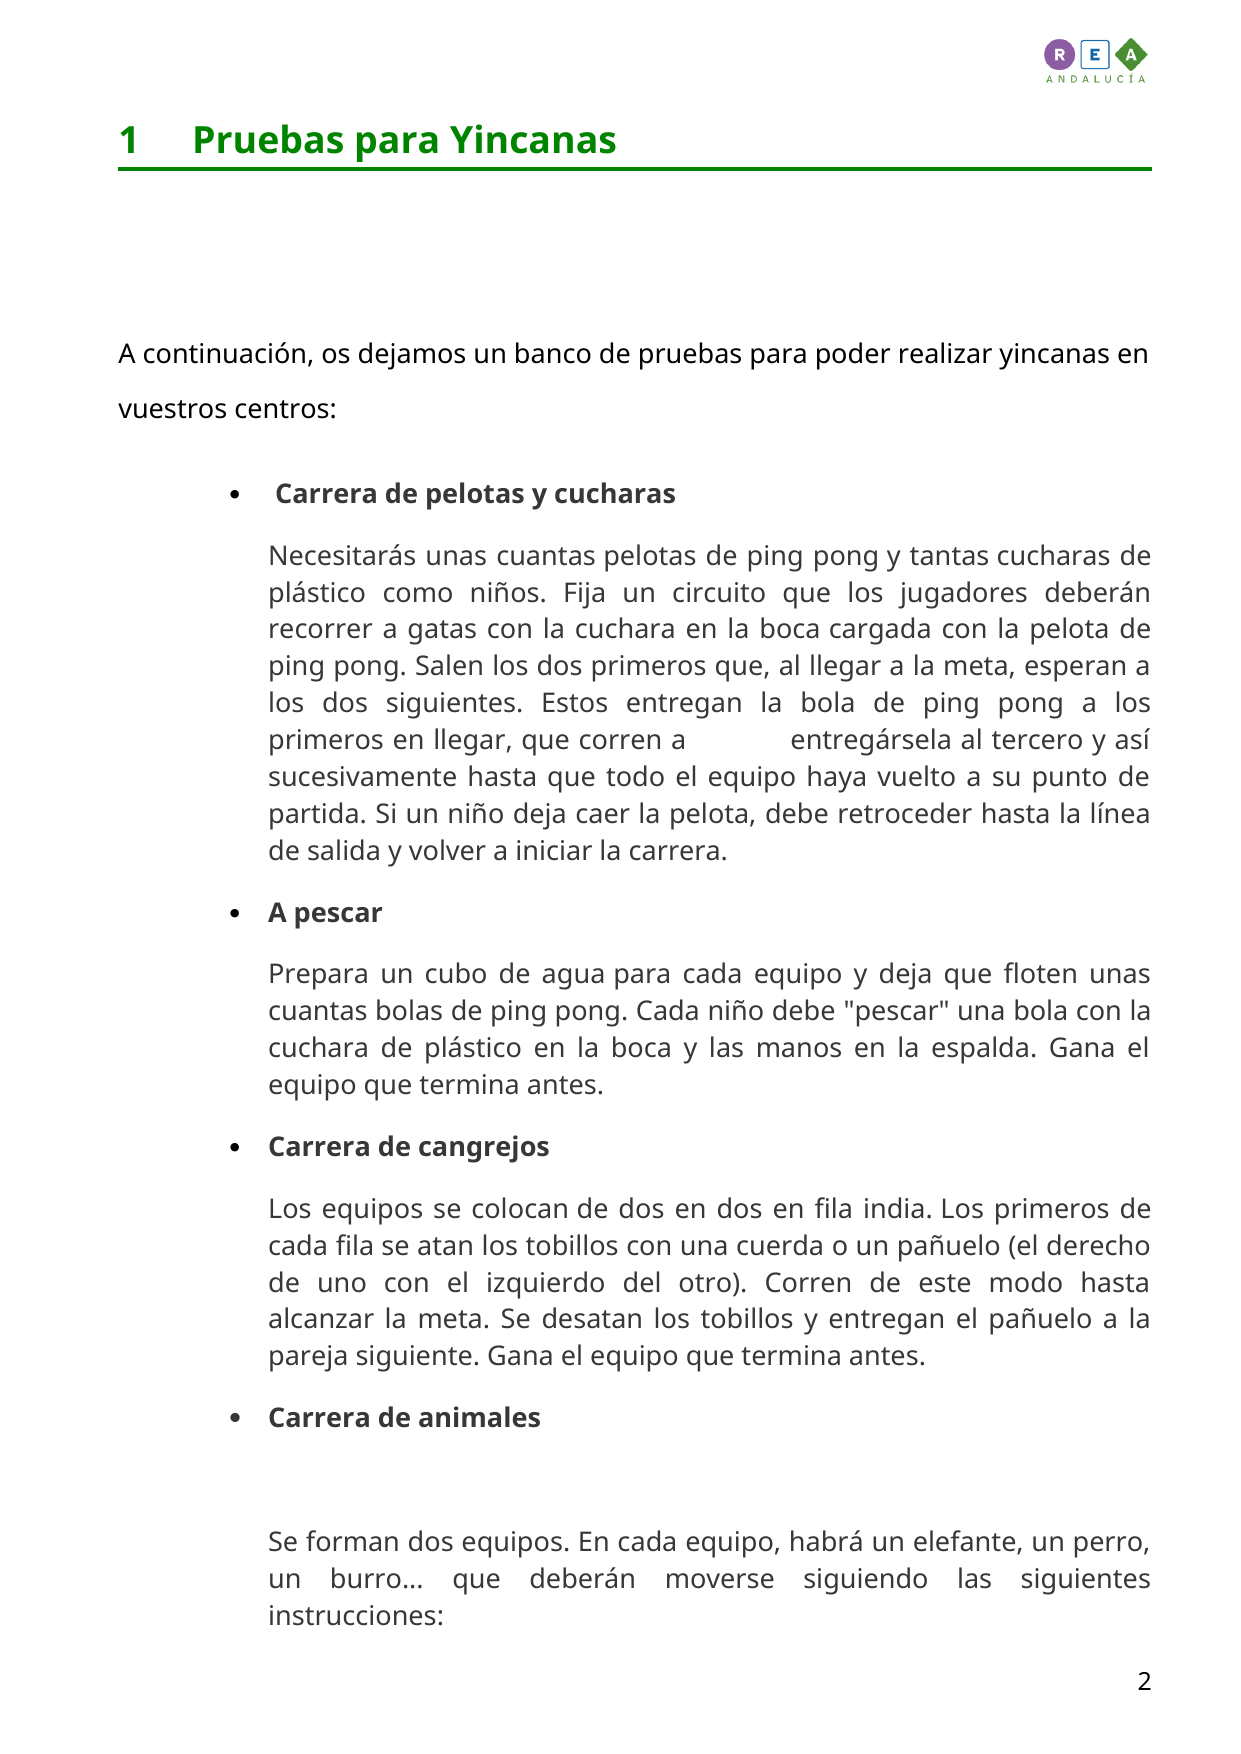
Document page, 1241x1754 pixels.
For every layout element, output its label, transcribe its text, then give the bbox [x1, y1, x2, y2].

list Se forman dos equipos. En cada equipo, habrá un elefante, un perro, un burro... que deberán moverse siguiendo las siguientes instrucciones: [268, 1522, 1152, 1633]
text A continuación, os dejamos un banco de pruebas para poder realizar yincanas en vuestros centros: [118, 334, 1152, 426]
list Carrera de pelotas y cucharas [230, 474, 1152, 511]
text Prepara un cubo de agua para cada equipo y deja que floten unas cuantas bolas de ping pong. Cada niño debe "pescar" una bola con la cuchara de plástico en la boca y las manos en la espalda. Gana el equipo que termina antes. [268, 955, 1152, 1102]
subtitle Pruebas para Yincanas [118, 113, 1152, 167]
text Necesitarás unas cuantas pelotas de ping pong y tantas cucharas de plástico como niños. Fija un circuito que los jugadores deberán recorrer a gatas con la cuchara en la boca cargada con la pelota de ping pong. Salen los dos primeros que, al llegar a la meta, esperan a los dos siguientes. Estos entregan la bola de ping pong a los primeros en llegar, que corren a entregársela al tercero y así sucesivamente hasta que todo el equipo haya vuelto a su punto de partida. Si un niño deja caer la pelota, debe retroceder hasta la línea de salida y volver a iniciar la carrera. [268, 536, 1152, 868]
text Los equipos se colocan de dos en dos en fila india. Los primeros de cada fila se atan los tobillos con una cuerda o un pañuelo (el derecho de uno con el izquierdo del otro). Corren de este modo hasta alcanzar la meta. Se desatan los tobillos y entregan el pañuelo a la pareja siguiente. Gana el equipo que termina antes. [268, 1189, 1152, 1374]
list A pescar [230, 893, 1152, 930]
list Carrera de animales [230, 1399, 1152, 1436]
list Carrera de cangrejos [230, 1127, 1152, 1164]
